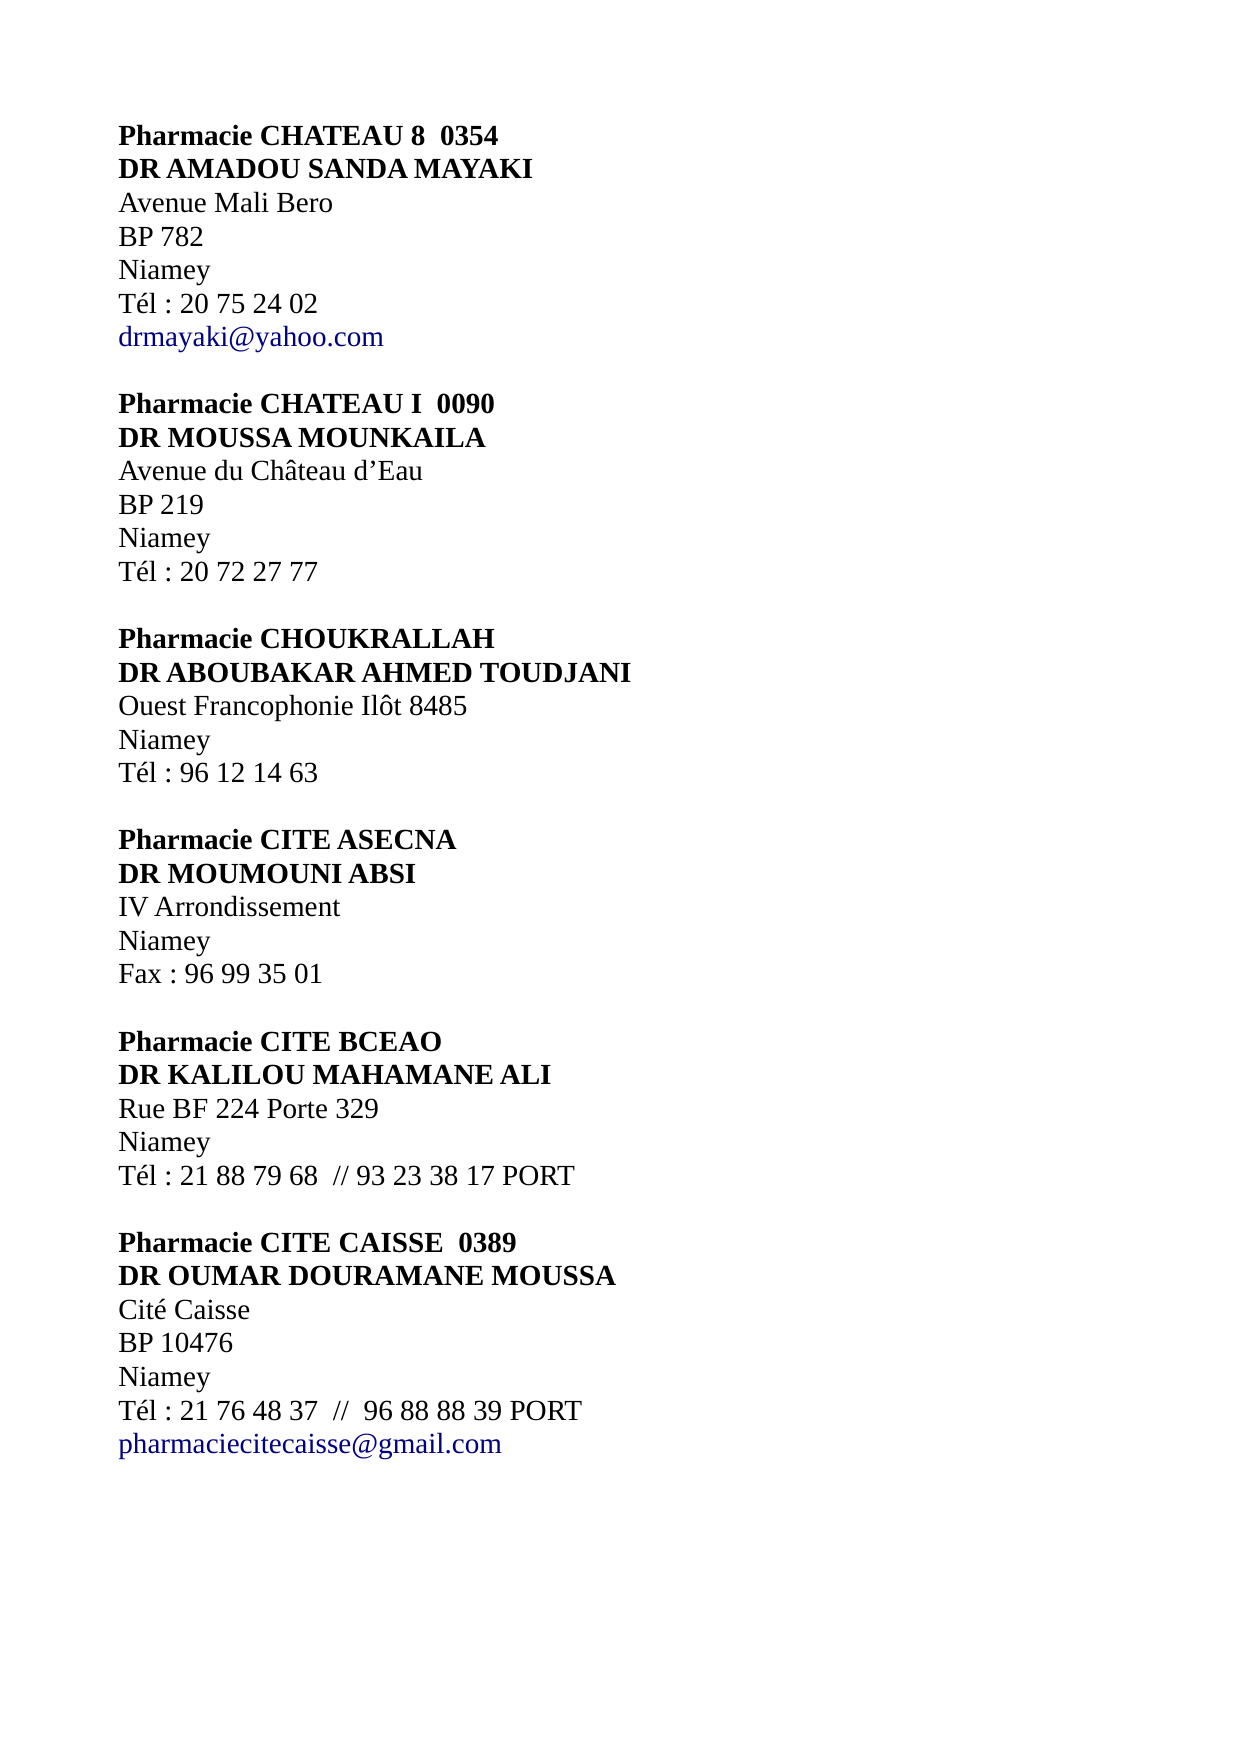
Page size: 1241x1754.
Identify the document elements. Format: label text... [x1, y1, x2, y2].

text Tél : 21 76 48 37 // 96 88 88 39 PORT [118, 1393, 1122, 1426]
text Avenue du Château d’Eau [118, 453, 1122, 487]
text DR KALILOU MAHAMANE ALI [118, 1057, 1122, 1091]
text Niamey [118, 1124, 1122, 1158]
text Tél : 21 88 79 68 // 93 23 38 17 PORT [118, 1158, 1122, 1191]
text Rue BF 224 Porte 329 [118, 1091, 1122, 1124]
text Ouest Francophonie Ilôt 8485 [118, 688, 1122, 722]
text BP 219 [118, 487, 1122, 521]
text pharmaciecitecaisse@gmail.com [118, 1426, 1122, 1460]
text Pharmacie CHATEAU I 0090 [118, 386, 1122, 420]
text DR MOUSSA MOUNKAILA [118, 420, 1122, 453]
text Niamey [118, 521, 1122, 554]
text Pharmacie CHOUKRALLAH [118, 621, 1122, 655]
text DR OUMAR DOURAMANE MOUSSA [118, 1258, 1122, 1292]
text Cité Caisse [118, 1292, 1122, 1326]
text DR AMADOU SANDA MAYAKI [118, 152, 1122, 185]
text drmayaki@yahoo.com [118, 319, 1122, 353]
text Tél : 96 12 14 63 [118, 755, 1122, 789]
text DR ABOUBAKAR AHMED TOUDJANI [118, 655, 1122, 688]
text BP 10476 [118, 1326, 1122, 1359]
text Niamey [118, 923, 1122, 957]
text Fax : 96 99 35 01 [118, 957, 1122, 990]
text Tél : 20 72 27 77 [118, 554, 1122, 588]
text Tél : 20 75 24 02 [118, 286, 1122, 319]
text DR MOUMOUNI ABSI [118, 856, 1122, 889]
text Niamey [118, 722, 1122, 755]
text Pharmacie CITE ASECNA [118, 822, 1122, 856]
text Pharmacie CITE CAISSE 0389 [118, 1225, 1122, 1258]
text Niamey [118, 252, 1122, 286]
text Niamey [118, 1359, 1122, 1393]
text Pharmacie CHATEAU 8 0354 [118, 118, 1122, 152]
text IV Arrondissement [118, 889, 1122, 923]
text Avenue Mali Bero [118, 185, 1122, 219]
text BP 782 [118, 219, 1122, 252]
text Pharmacie CITE BCEAO [118, 1024, 1122, 1057]
